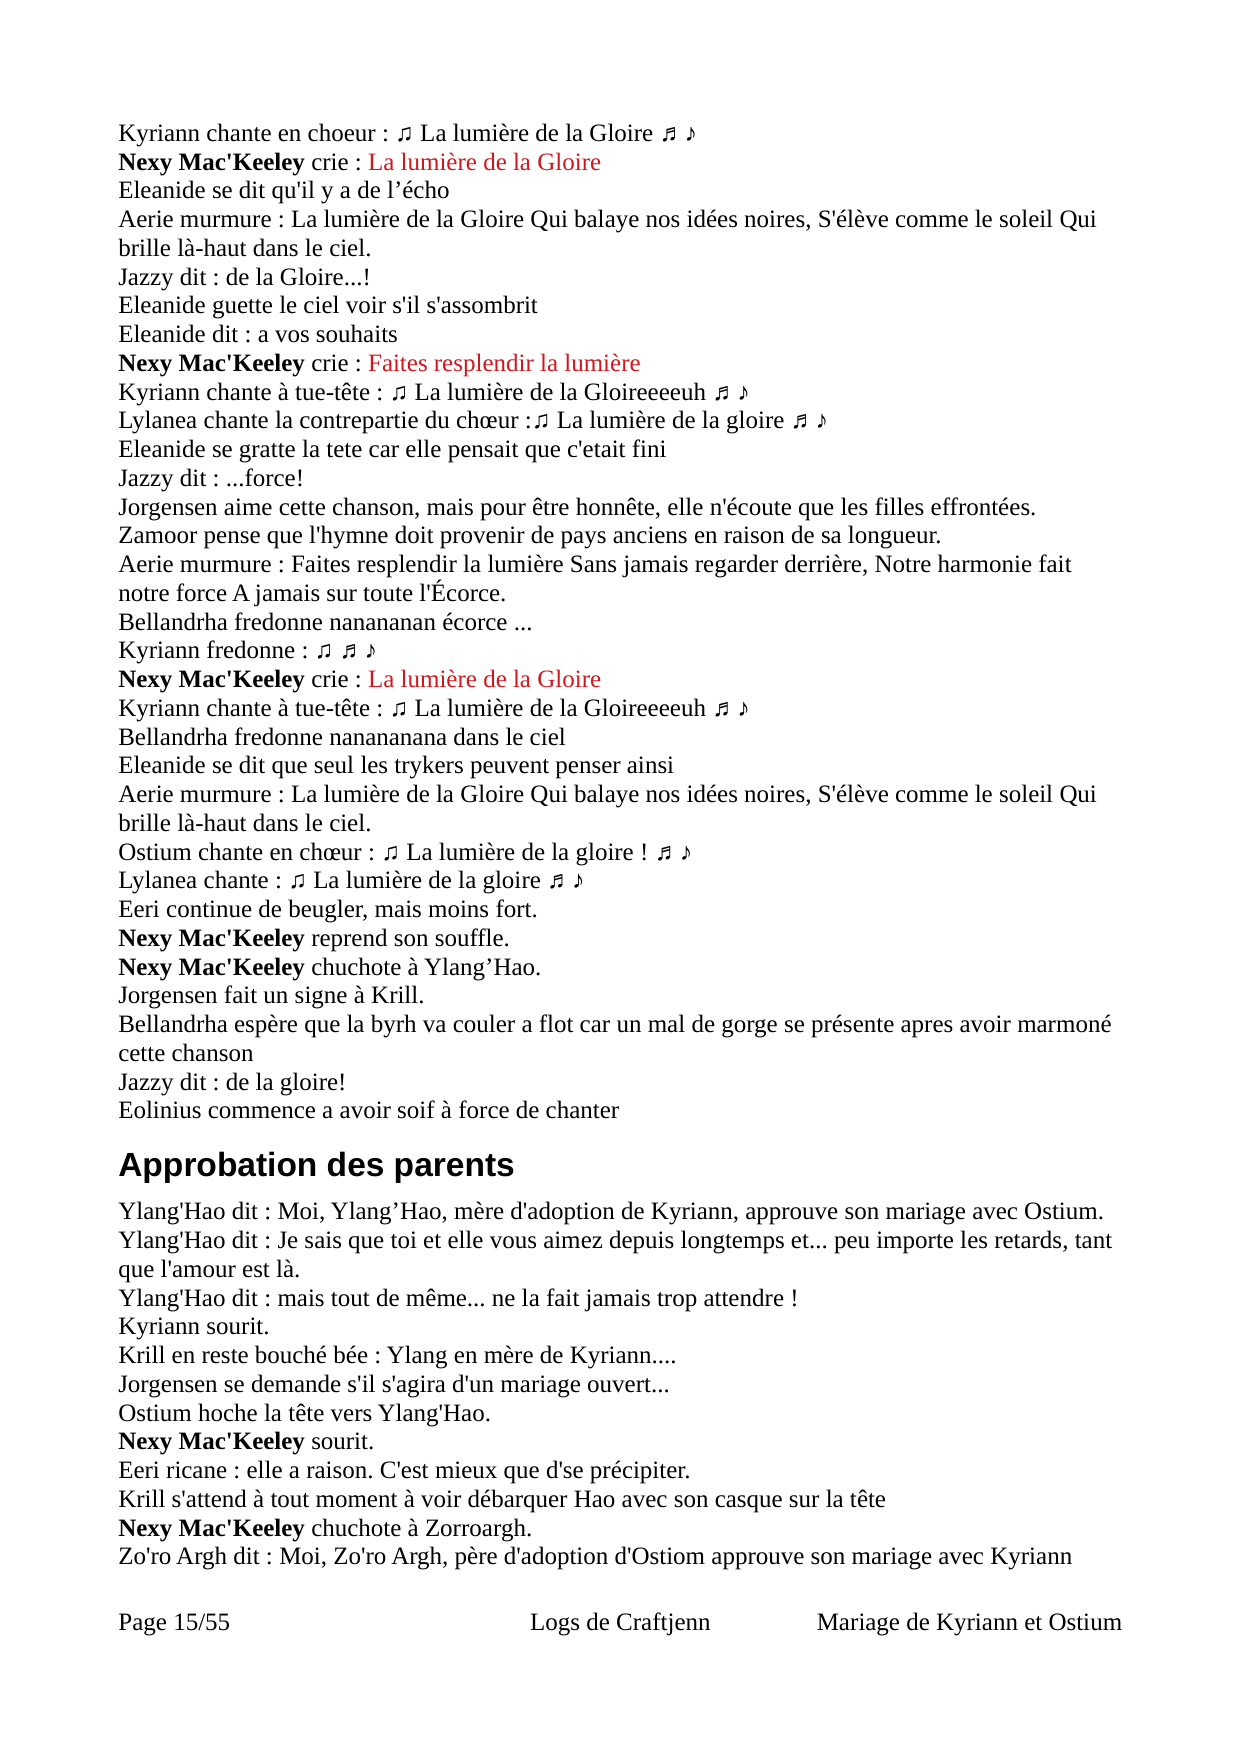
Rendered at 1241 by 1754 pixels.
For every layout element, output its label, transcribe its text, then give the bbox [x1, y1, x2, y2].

text Eolinius commence a avoir soif à force de chanter [118, 1096, 1122, 1124]
text Lylanea chante la contrepartie du chœur :♫ La lumière de la gloire ♬♪ [118, 406, 1122, 434]
text Jorgensen fait un signe à Krill. [118, 981, 1122, 1009]
text Nexy Mac'Keeley crie : La lumière de la Gloire [118, 147, 1122, 176]
text Jorgensen se demande s'il s'agira d'un mariage ouvert... [118, 1369, 1122, 1398]
text Eleanide se dit que seul les trykers peuvent penser ainsi [118, 751, 1122, 779]
text Eleanide dit : a vos souhaits [118, 319, 1122, 348]
text Aerie murmure : La lumière de la Gloire Qui balaye nos idées noires, S'élève comme le soleil Qui brille là-haut dans le ciel. [118, 779, 1122, 837]
text Nexy Mac'Keeley sourit. [118, 1426, 1122, 1455]
text Zo'ro Argh dit : Moi, Zo'ro Argh, père d'adoption d'Ostiom approuve son mariage avec Kyriann [118, 1541, 1122, 1570]
text Nexy Mac'Keeley crie : Faites resplendir la lumière [118, 348, 1122, 377]
text Kyriann chante à tue-tête : ♫ La lumière de la Gloireeeeuh ♬♪ [118, 693, 1122, 722]
text Ylang'Hao dit : Je sais que toi et elle vous aimez depuis longtemps et... peu importe les retards, tant que l'amour est là. [118, 1225, 1122, 1283]
text Eeri continue de beugler, mais moins fort. [118, 894, 1122, 923]
text Kyriann sourit. [118, 1311, 1122, 1340]
text Kyriann fredonne : ♫ ♬♪ [118, 636, 1122, 664]
text Eleanide se dit qu'il y a de l’écho [118, 176, 1122, 204]
text Ylang'Hao dit : mais tout de même... ne la fait jamais trop attendre ! [118, 1283, 1122, 1311]
text Kyriann chante à tue-tête : ♫ La lumière de la Gloireeeeuh ♬♪ [118, 377, 1122, 406]
text Nexy Mac'Keeley chuchote à Zorroargh. [118, 1513, 1122, 1541]
text Lylanea chante : ♫ La lumière de la gloire ♬♪ [118, 866, 1122, 894]
subtitle Approbation des parents [118, 1145, 1122, 1184]
text Nexy Mac'Keeley reprend son souffle. [118, 923, 1122, 952]
text Ostium chante en chœur : ♫ La lumière de la gloire ! ♬♪ [118, 837, 1122, 866]
text Krill s'attend à tout moment à voir débarquer Hao avec son casque sur la tête [118, 1484, 1122, 1513]
text Bellandrha espère que la byrh va couler a flot car un mal de gorge se présente apres avoir marmoné cette chanson [118, 1009, 1122, 1067]
text Zamoor pense que l'hymne doit provenir de pays anciens en raison de sa longueur. [118, 521, 1122, 549]
text Bellandrha fredonne nanananan écorce ... [118, 607, 1122, 636]
text Nexy Mac'Keeley chuchote à Ylang’Hao. [118, 952, 1122, 981]
text Eleanide se gratte la tete car elle pensait que c'etait fini [118, 434, 1122, 463]
text Eleanide guette le ciel voir s'il s'assombrit [118, 291, 1122, 319]
text Jazzy dit : ...force! [118, 463, 1122, 492]
text Jorgensen aime cette chanson, mais pour être honnête, elle n'écoute que les filles effrontées. [118, 492, 1122, 521]
text Jazzy dit : de la Gloire...! [118, 262, 1122, 291]
text Kyriann chante en choeur : ♫ La lumière de la Gloire ♬♪ [118, 118, 1122, 147]
text Ostium hoche la tête vers Ylang'Hao. [118, 1398, 1122, 1426]
text Jazzy dit : de la gloire! [118, 1067, 1122, 1096]
text Bellandrha fredonne nanananana dans le ciel [118, 722, 1122, 751]
text Krill en reste bouché bée : Ylang en mère de Kyriann.... [118, 1340, 1122, 1369]
text Eeri ricane : elle a raison. C'est mieux que d'se précipiter. [118, 1455, 1122, 1484]
text Aerie murmure : La lumière de la Gloire Qui balaye nos idées noires, S'élève comme le soleil Qui brille là-haut dans le ciel. [118, 204, 1122, 262]
text Ylang'Hao dit : Moi, Ylang’Hao, mère d'adoption de Kyriann, approuve son mariage avec Ostium. [118, 1196, 1122, 1225]
text Nexy Mac'Keeley crie : La lumière de la Gloire [118, 664, 1122, 693]
text Aerie murmure : Faites resplendir la lumière Sans jamais regarder derrière, Notre harmonie fait notre force A jamais sur toute l'Écorce. [118, 549, 1122, 607]
